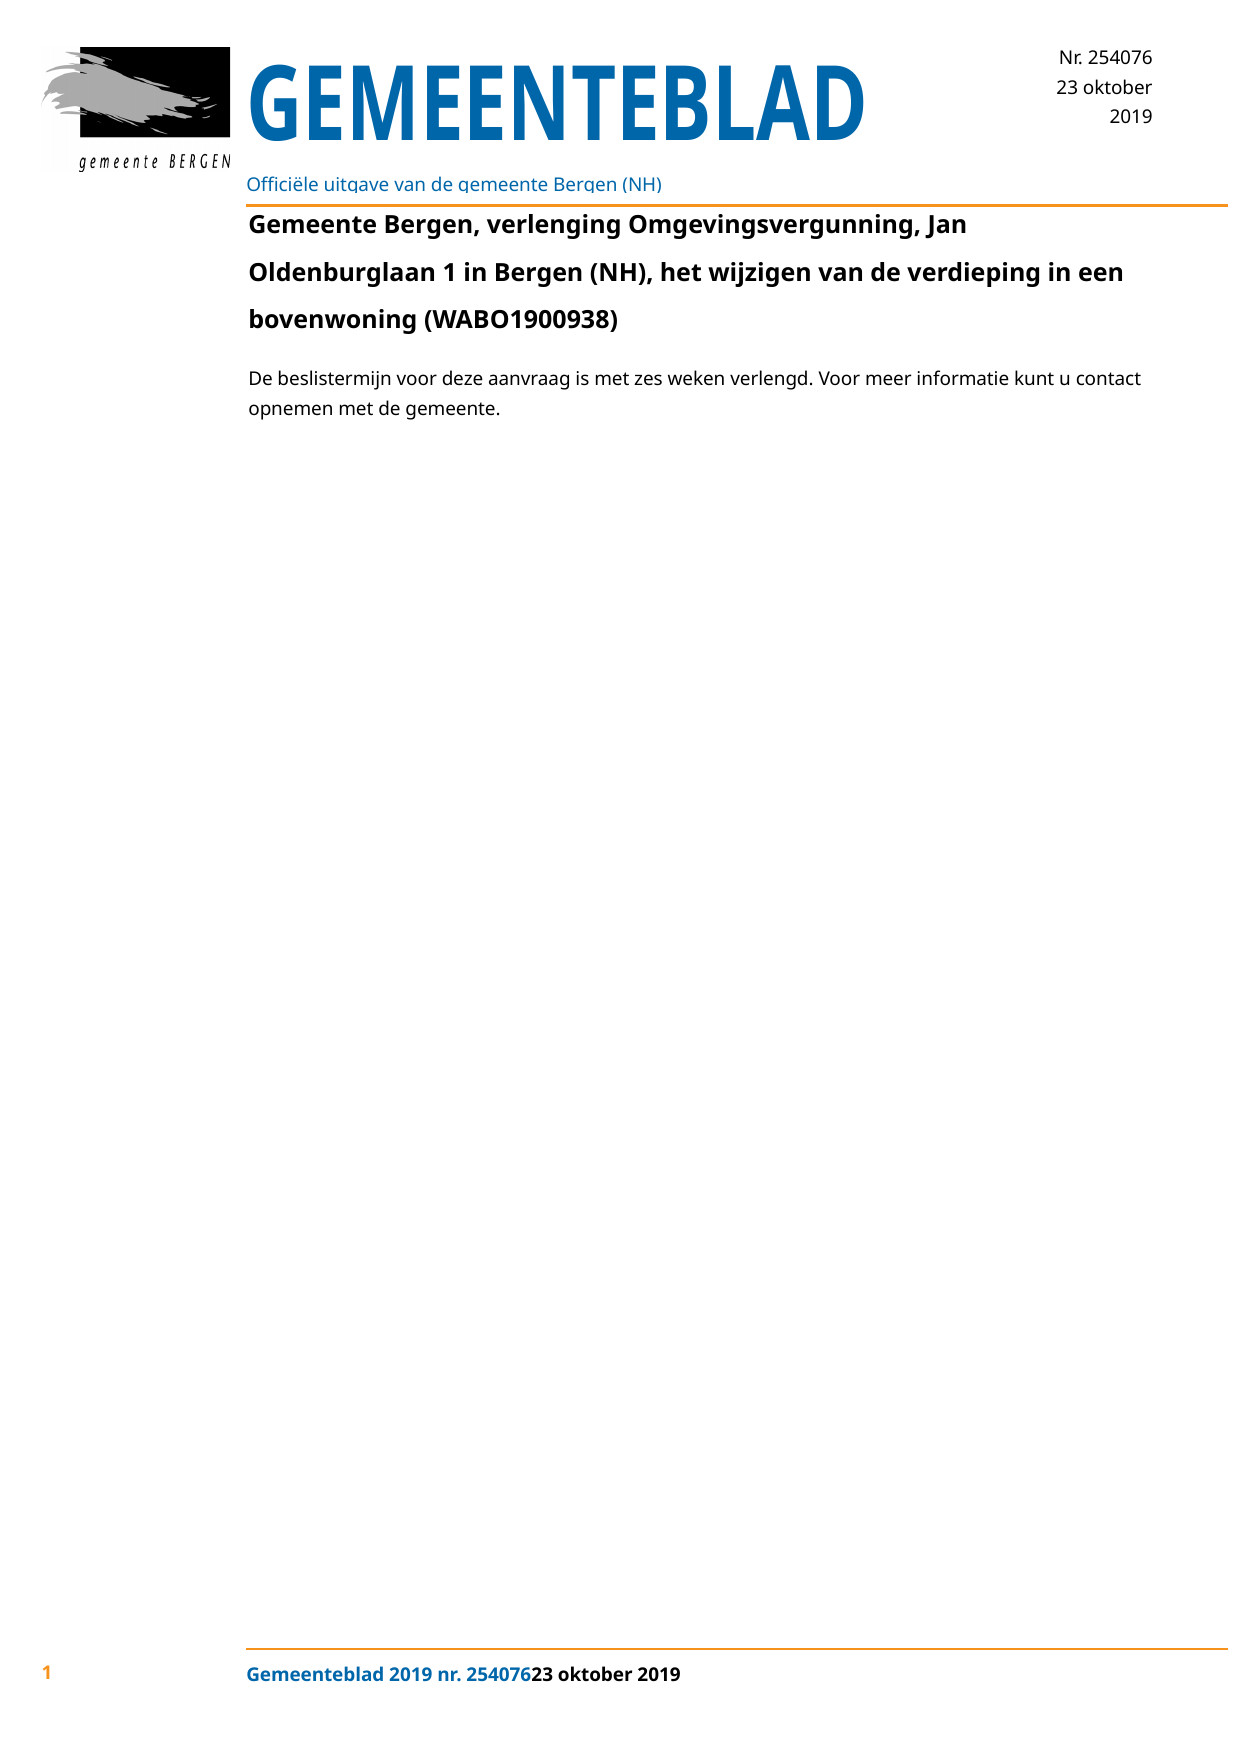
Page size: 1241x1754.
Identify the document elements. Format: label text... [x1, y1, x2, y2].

text Gemeente Bergen, verlenging Omgevingsvergunning, Jan Oldenburglaan 1 in Bergen (NH), het wijzigen van de verdieping in een bovenwoning (WABO1900938) [248, 207, 1152, 336]
picture [41, 47, 231, 172]
text De beslistermijn voor deze aanvraag is met zes weken verlengd. Voor meer informatie kunt u contact opnemen met de gemeente. [248, 366, 1152, 421]
